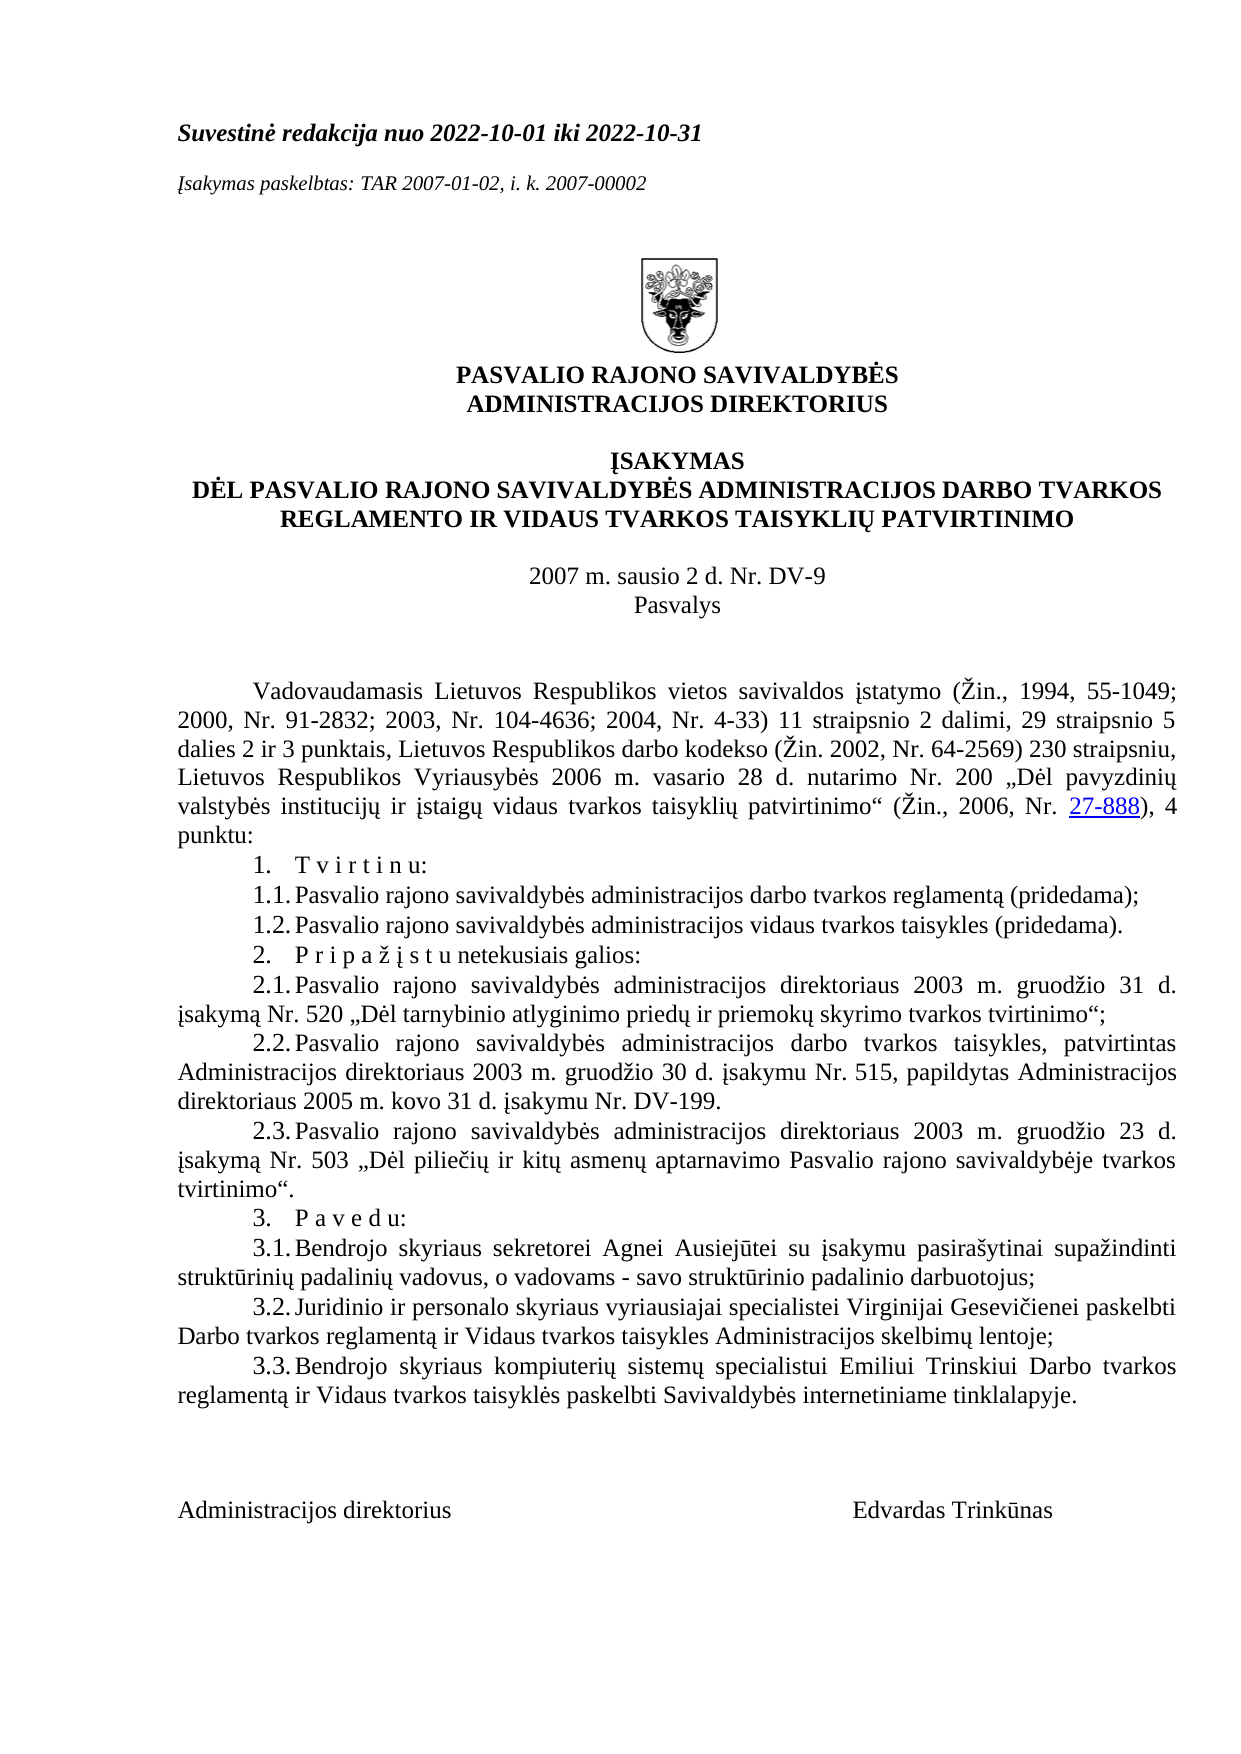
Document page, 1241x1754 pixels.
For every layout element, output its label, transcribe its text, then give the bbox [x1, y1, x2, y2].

text 2.2. Pasvalio rajono savivaldybės administracijos darbo tvarkos taisykles, patvirtintas Administracijos direktoriaus 2003 m. gruodžio 30 d. įsakymu Nr. 515, papildytas Administracijos direktoriaus 2005 m. kovo 31 d. įsakymu Nr. DV-199. [177, 1027, 1177, 1115]
text 1. T v i r t i n u: [177, 849, 1177, 879]
text 2. P r i p a ž į s t u netekusiais galios: [177, 939, 1177, 969]
text 1.2. Pasvalio rajono savivaldybės administracijos vidaus tvarkos taisykles (pridedama). [177, 909, 1177, 939]
text Administracijos direktorius Edvardas Trinkūnas [177, 1495, 1177, 1524]
text 3.3. Bendrojo skyriaus kompiuterių sistemų specialistui Emiliui Trinskiui Darbo tvarkos reglamentą ir Vidaus tvarkos taisyklės paskelbti Savivaldybės internetiniame tinklalapyje. [177, 1350, 1177, 1409]
text ADMINISTRACIJOS DIREKTORIUS [177, 389, 1177, 417]
text ĮSAKYMAS [177, 446, 1177, 475]
text 1.1. Pasvalio rajono savivaldybės administracijos darbo tvarkos reglamentą (pridedama); [177, 879, 1177, 909]
text Pasvalys [177, 590, 1177, 619]
text DĖL PASVALIO RAJONO SAVIVALDYBĖS ADMINISTRACIJOS DARBO TVARKOS REGLAMENTO IR VIDAUS TVARKOS TAISYKLIŲ PATVIRTINIMO [177, 475, 1177, 532]
text Įsakymas paskelbtas: TAR 2007-01-02, i. k. 2007-00002 [177, 171, 1181, 195]
text 3. P a v e d u: [177, 1202, 1177, 1232]
text 2.1. Pasvalio rajono savivaldybės administracijos direktoriaus 2003 m. gruodžio 31 d. įsakymą Nr. 520 „Dėl tarnybinio atlyginimo priedų ir priemokų skyrimo tvarkos tvirtinimo“; [177, 969, 1177, 1027]
text Suvestinė redakcija nuo 2022-10-01 iki 2022-10-31 [177, 118, 1181, 147]
text 3.1. Bendrojo skyriaus sekretorei Agnei Ausiejūtei su įsakymu pasirašytinai supažindinti struktūrinių padalinių vadovus, o vadovams - savo struktūrinio padalinio darbuotojus; [177, 1232, 1177, 1291]
text 2007 m. sausio 2 d. Nr. DV-9 [177, 561, 1177, 590]
text 2.3. Pasvalio rajono savivaldybės administracijos direktoriaus 2003 m. gruodžio 23 d. įsakymą Nr. 503 „Dėl piliečių ir kitų asmenų aptarnavimo Pasvalio rajono savivaldybėje tvarkos tvirtinimo“. [177, 1115, 1177, 1202]
text Vadovaudamasis Lietuvos Respublikos vietos savivaldos įstatymo (Žin., 1994, 55-1049; 2000, Nr. 91-2832; 2003, Nr. 104-4636; 2004, Nr. 4-33) 11 straipsnio 2 dalimi, 29 straipsnio 5 dalies 2 ir 3 punktais, Lietuvos Respublikos darbo kodekso (Žin. 2002, Nr. 64-2569) 230 straipsniu, Lietuvos Respublikos Vyriausybės 2006 m. vasario 28 d. nutarimo Nr. 200 „Dėl pavyzdinių valstybės institucijų ir įstaigų vidaus tvarkos taisyklių patvirtinimo“ (Žin., 2006, Nr. 27-888), 4 punktu: [177, 676, 1177, 849]
text PASVALIO RAJONO SAVIVALDYBĖS [177, 360, 1177, 389]
text 3.2. Juridinio ir personalo skyriaus vyriausiajai specialistei Virginijai Gesevičienei paskelbti Darbo tvarkos reglamentą ir Vidaus tvarkos taisykles Administracijos skelbimų lentoje; [177, 1291, 1177, 1350]
